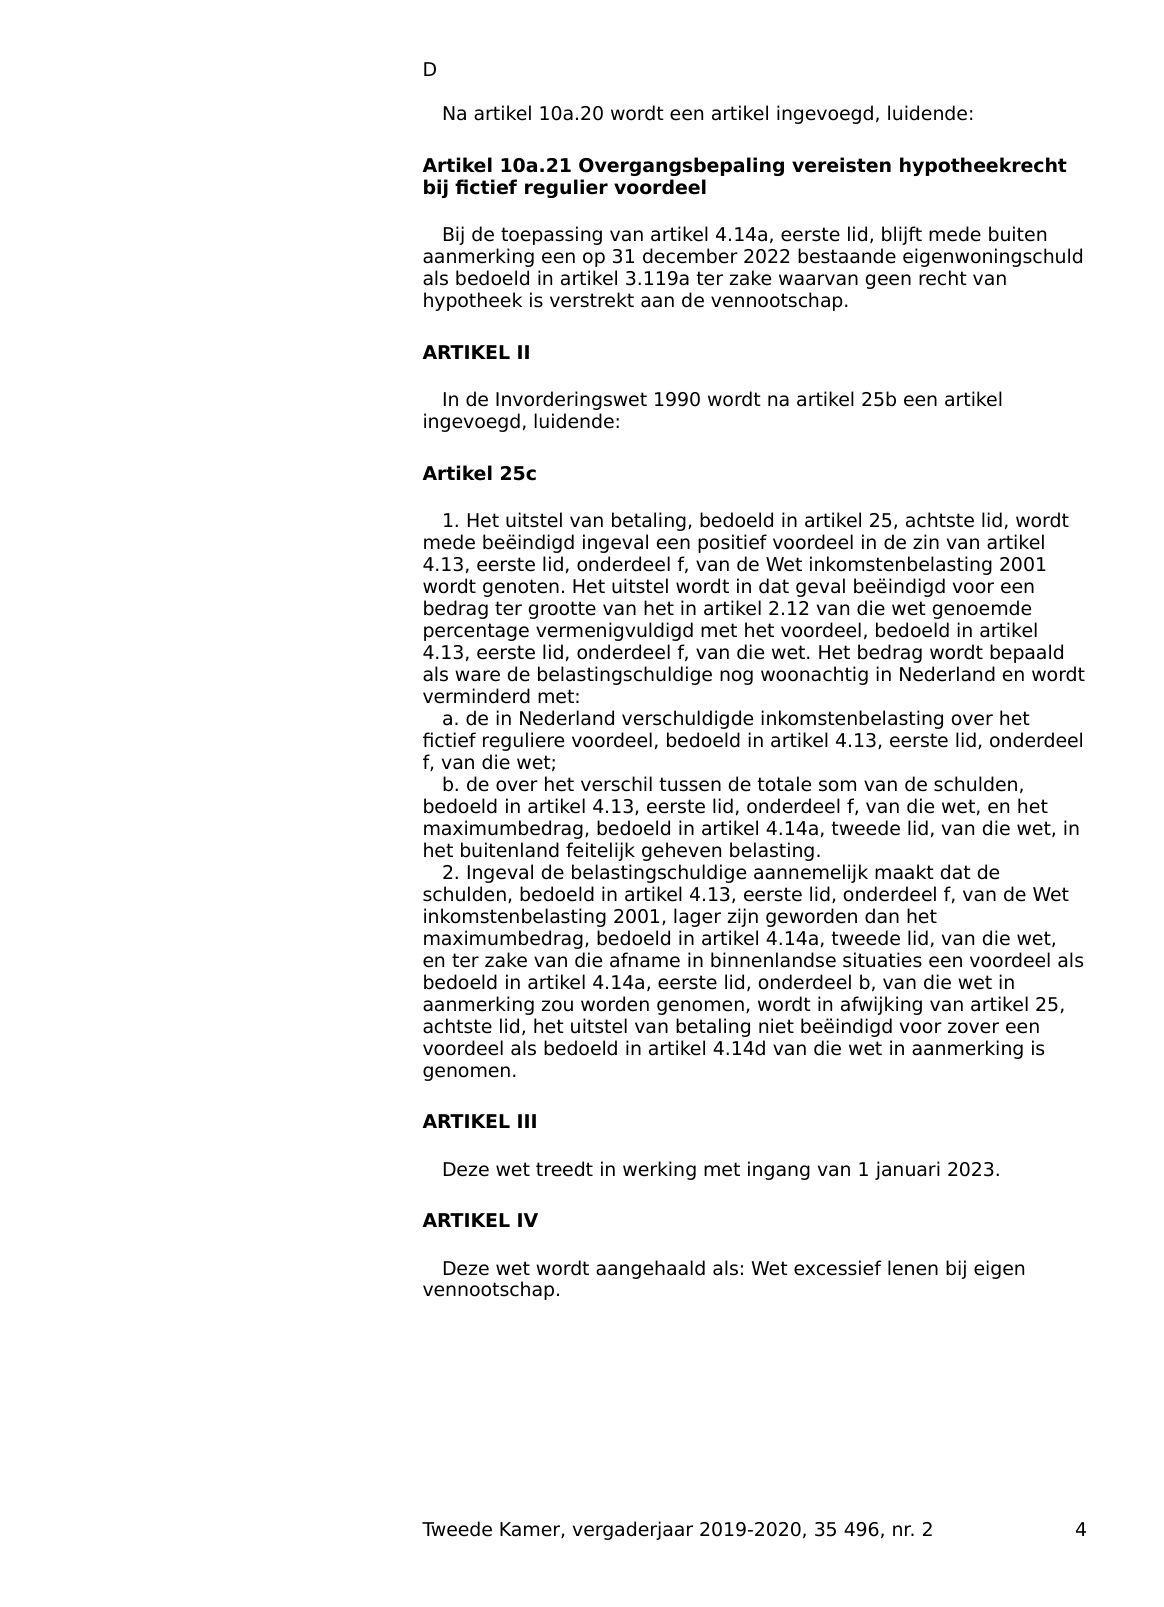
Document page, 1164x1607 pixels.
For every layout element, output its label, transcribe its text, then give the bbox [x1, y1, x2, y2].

subtitle Artikel 10a.21 Overgangsbepaling vereisten hypotheekrecht bij fictief regulier voordeel [422, 155, 1087, 199]
subtitle ARTIKEL II [422, 342, 1087, 364]
text In de Invorderingswet 1990 wordt na artikel 25b een artikel ingevoegd, luidende: [422, 389, 1087, 433]
subtitle Artikel 25c [422, 463, 1087, 485]
text Bij de toepassing van artikel 4.14a, eerste lid, blijft mede buiten aanmerking een op 31 december 2022 bestaande eigenwoningschuld als bedoeld in artikel 3.119a ter zake waarvan geen recht van hypotheek is verstrekt aan de vennootschap. [422, 224, 1087, 312]
text Deze wet treedt in werking met ingang van 1 januari 2023. [422, 1158, 1087, 1180]
subtitle ARTIKEL III [422, 1111, 1087, 1133]
text b. de over het verschil tussen de totale som van de schulden, bedoeld in artikel 4.13, eerste lid, onderdeel f, van die wet, en het maximumbedrag, bedoeld in artikel 4.14a, tweede lid, van die wet, in het buitenland feitelijk geheven belasting. [422, 774, 1087, 862]
text Na artikel 10a.20 wordt een artikel ingevoegd, luidende: [422, 103, 1087, 125]
text D [422, 59, 1087, 81]
text a. de in Nederland verschuldigde inkomstenbelasting over het fictief reguliere voordeel, bedoeld in artikel 4.13, eerste lid, onderdeel f, van die wet; [422, 708, 1087, 774]
text 1. Het uitstel van betaling, bedoeld in artikel 25, achtste lid, wordt mede beëindigd ingeval een positief voordeel in de zin van artikel 4.13, eerste lid, onderdeel f, van de Wet inkomstenbelasting 2001 wordt genoten. Het uitstel wordt in dat geval beëindigd voor een bedrag ter grootte van het in artikel 2.12 van die wet genoemde percentage vermenigvuldigd met het voordeel, bedoeld in artikel 4.13, eerste lid, onderdeel f, van die wet. Het bedrag wordt bepaald als ware de belastingschuldige nog woonachtig in Nederland en wordt verminderd met: [422, 510, 1087, 708]
text Deze wet wordt aangehaald als: Wet excessief lenen bij eigen vennootschap. [422, 1257, 1087, 1301]
subtitle ARTIKEL IV [422, 1210, 1087, 1232]
text 2. Ingeval de belastingschuldige aannemelijk maakt dat de schulden, bedoeld in artikel 4.13, eerste lid, onderdeel f, van de Wet inkomstenbelasting 2001, lager zijn geworden dan het maximumbedrag, bedoeld in artikel 4.14a, tweede lid, van die wet, en ter zake van die afname in binnenlandse situaties een voordeel als bedoeld in artikel 4.14a, eerste lid, onderdeel b, van die wet in aanmerking zou worden genomen, wordt in afwijking van artikel 25, achtste lid, het uitstel van betaling niet beëindigd voor zover een voordeel als bedoeld in artikel 4.14d van die wet in aanmerking is genomen. [422, 862, 1087, 1081]
